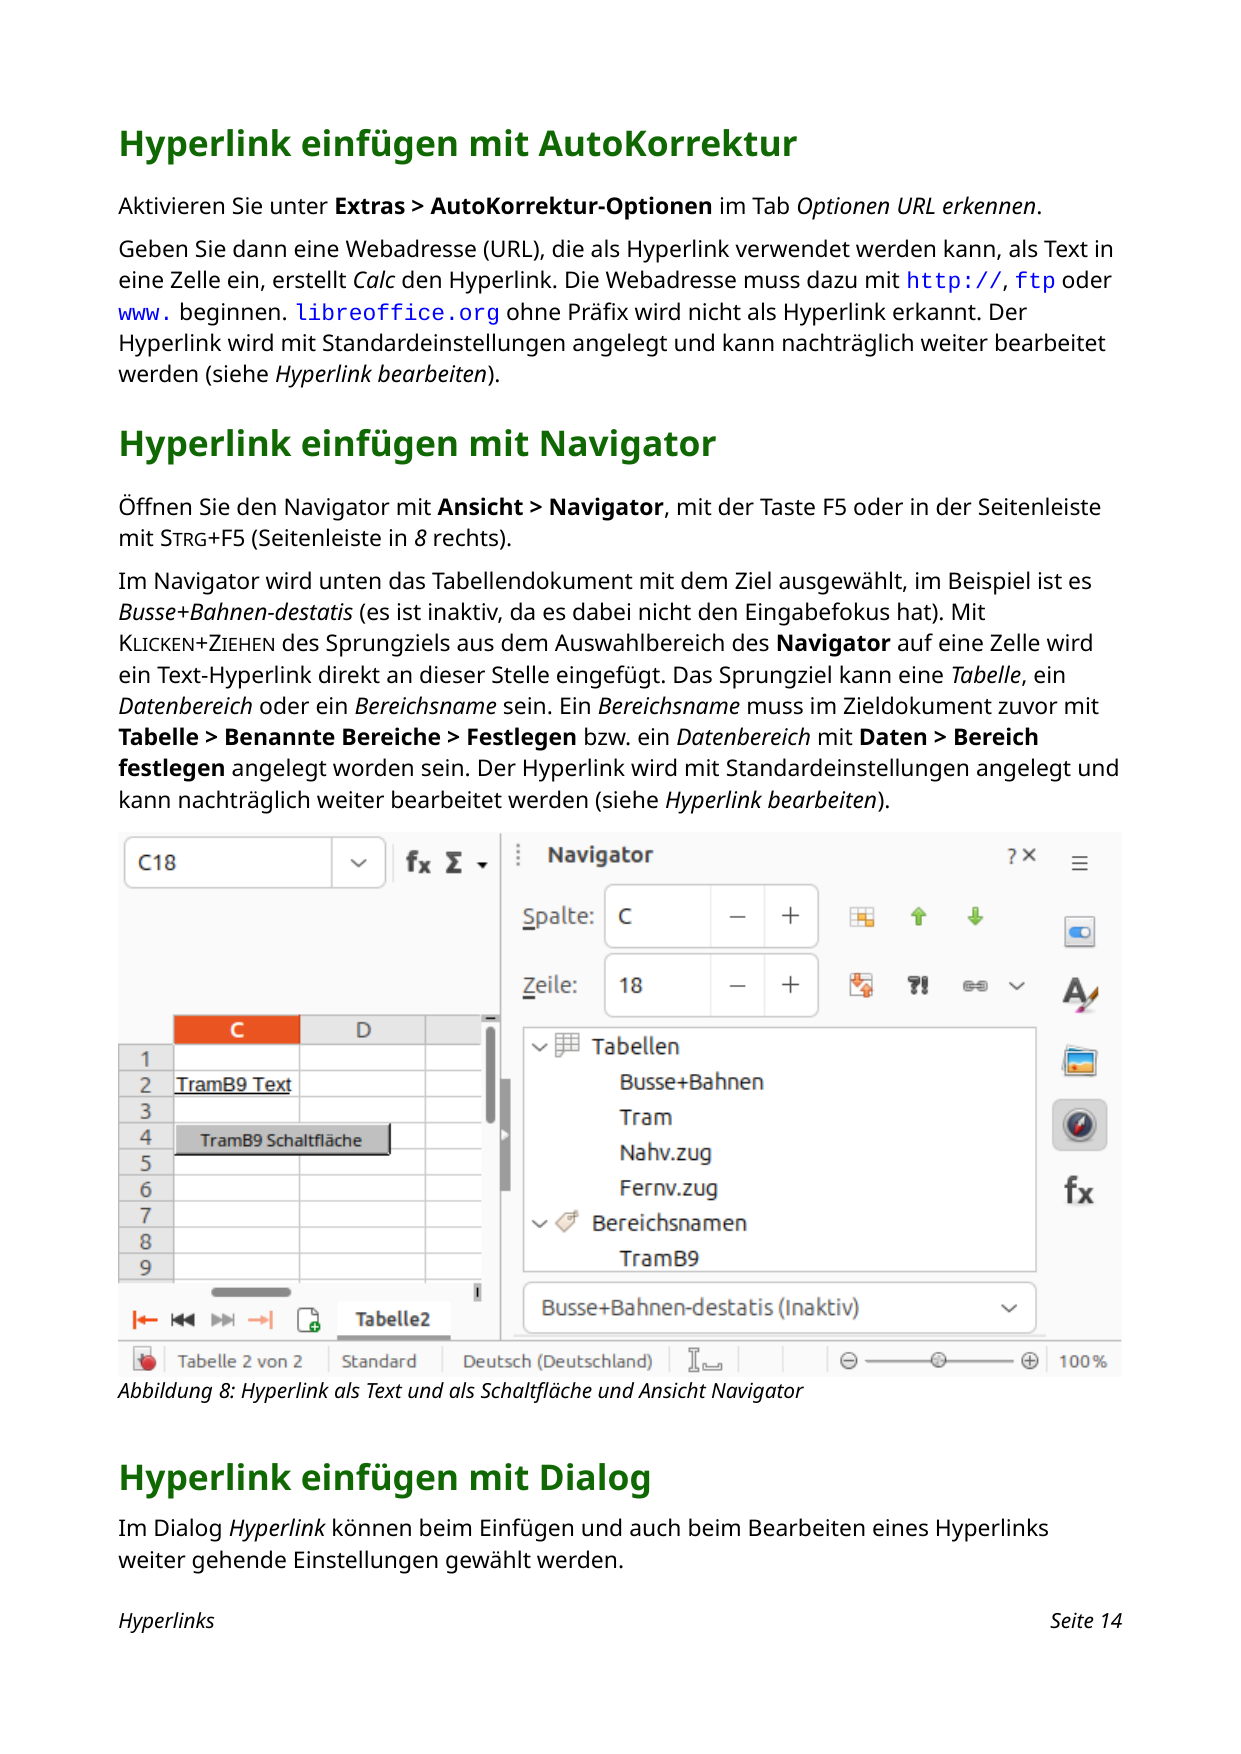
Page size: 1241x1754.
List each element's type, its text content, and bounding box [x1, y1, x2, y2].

text Aktivieren Sie unter Extras > AutoKorrektur-Optionen im Tab Optionen URL erkennen. [118, 190, 1122, 221]
subtitle Hyperlink einfügen mit Navigator [118, 419, 1122, 467]
text Im Navigator wird unten das Tabellendokument mit dem Ziel ausgewählt, im Beispiel ist es Busse+Bahnen-destatis (es ist inaktiv, da es dabei nicht den Eingabefokus hat). Mit Klicken+Ziehen des Sprungziels aus dem Auswahlbereich des Navigator auf eine Zelle wird ein Text-Hyperlink direkt an dieser Stelle eingefügt. Das Sprungziel kann eine Tabelle, ein Datenbereich oder ein Bereichsname sein. Ein Bereichsname muss im Zieldokument zuvor mit Tabelle > Benannte Bereiche > Festlegen bzw. ein Datenbereich mit Daten > Bereich festlegen angelegt worden sein. Der Hyperlink wird mit Standardeinstellungen angelegt und kann nachträglich weiter bearbeitet werden (siehe Hyperlink bearbeiten). [118, 565, 1122, 815]
text Abbildung 8: Hyperlink als Text und als Schaltfläche und Ansicht Navigator [118, 1377, 1122, 1405]
subtitle Hyperlink einfügen mit Dialog [118, 1405, 1122, 1501]
picture [118, 832, 1123, 1377]
text Öffnen Sie den Navigator mit Ansicht > Navigator, mit der Taste F5 oder in der Seitenleiste mit Strg+F5 (Seitenleiste in Abbildung 8 rechts). [118, 491, 1122, 553]
text Geben Sie dann eine Webadresse (URL), die als Hyperlink verwendet werden kann, als Text in eine Zelle ein, erstellt Calc den Hyperlink. Die Webadresse muss dazu mit http://, ftp oder www. beginnen. libreoffice.org ohne Präfix wird nicht als Hyperlink erkannt. Der Hyperlink wird mit Standardeinstellungen angelegt und kann nachträglich weiter bearbeitet werden (siehe Hyperlink bearbeiten). [118, 233, 1122, 389]
subtitle Hyperlink einfügen mit AutoKorrektur [118, 118, 1122, 166]
text Im Dialog Hyperlink können beim Einfügen und auch beim Bearbeiten eines Hyperlinks weiter gehende Einstellungen gewählt werden. [118, 1512, 1122, 1575]
